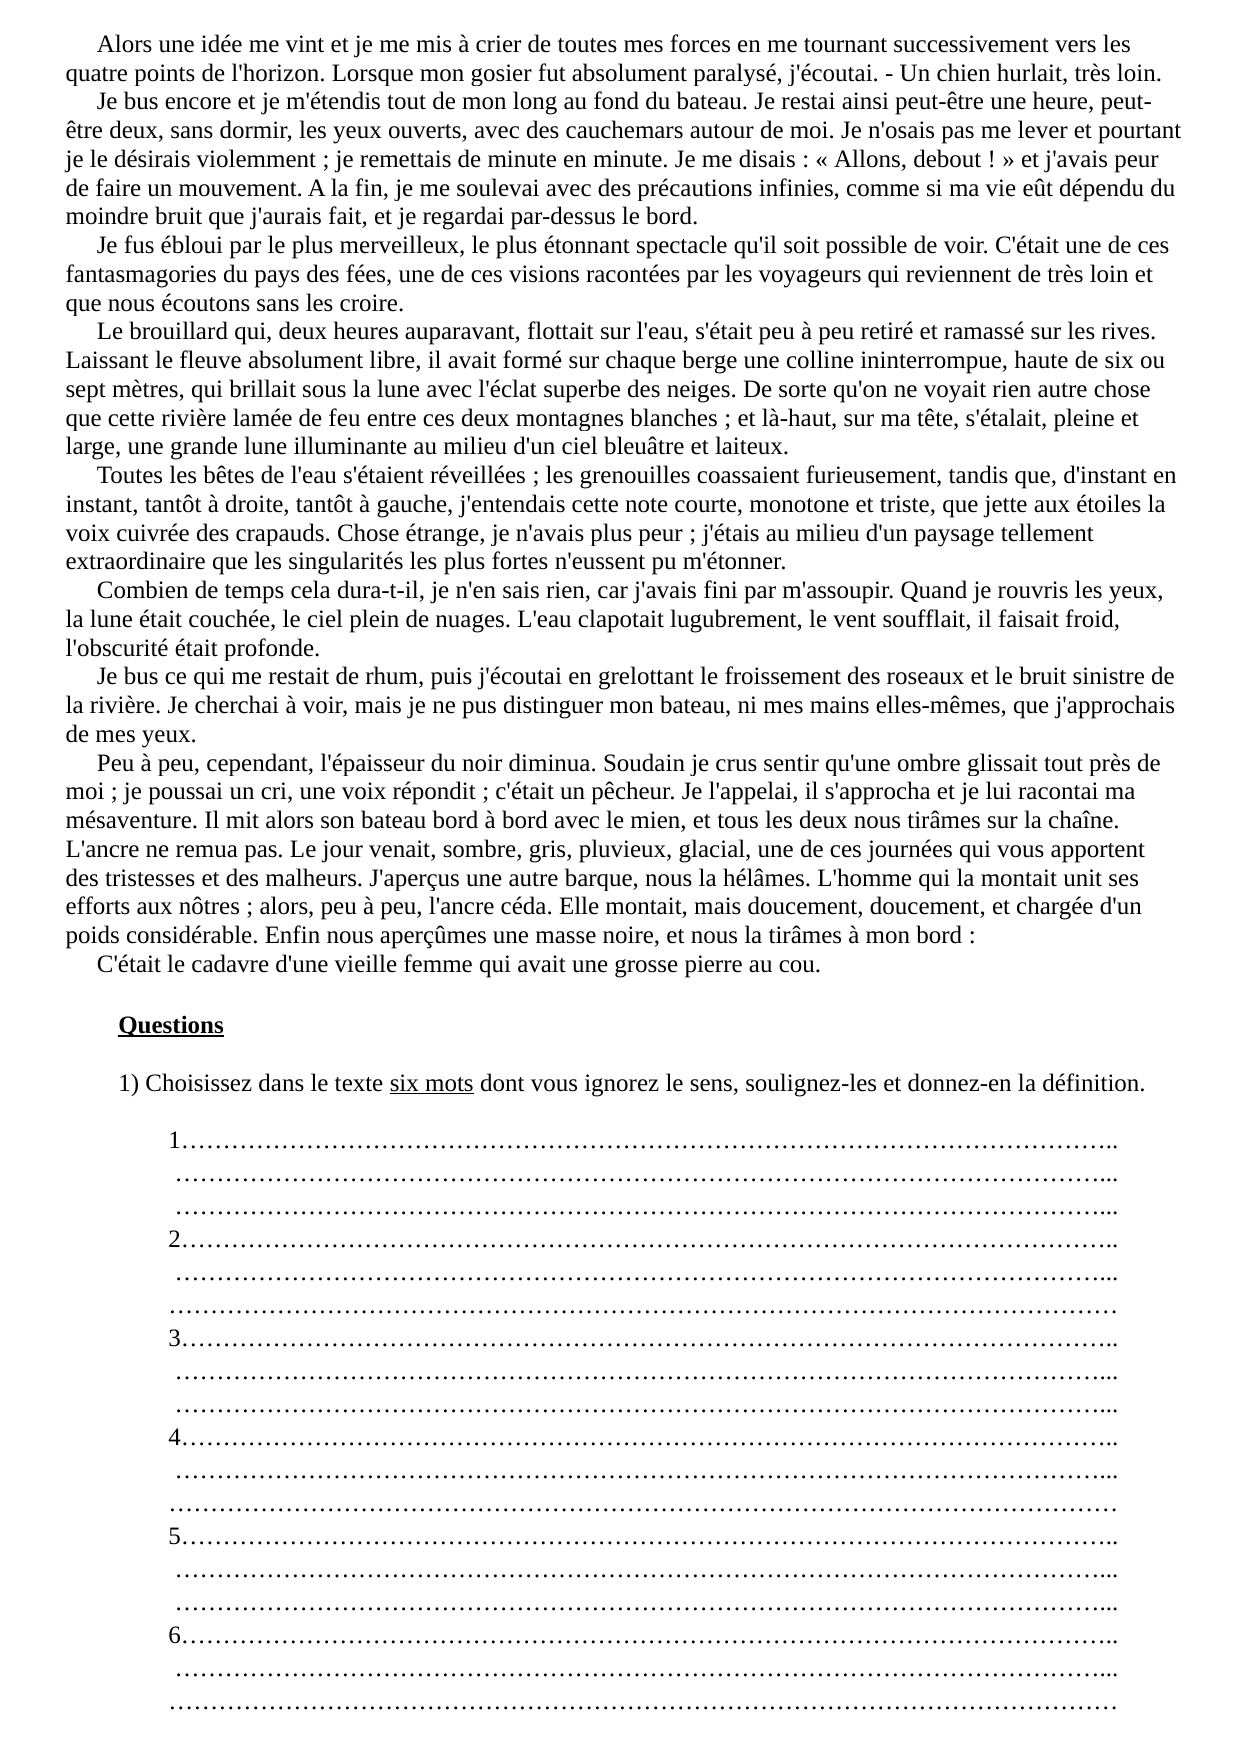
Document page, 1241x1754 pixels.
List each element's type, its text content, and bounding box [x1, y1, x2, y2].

text …………………………………………………………………………………………………... [118, 1356, 1122, 1385]
text …………………………………………………………………………………………………… [118, 1488, 1122, 1517]
text …………………………………………………………………………………………………... [118, 1455, 1122, 1484]
text …………………………………………………………………………………………………... [118, 1653, 1122, 1682]
text Questions [118, 1010, 1122, 1039]
text 1………………………………………………………………………………………………….. [118, 1125, 1122, 1154]
text …………………………………………………………………………………………………… [118, 1290, 1122, 1319]
text 1) Choisissez dans le texte six mots dont vous ignorez le sens, soulignez-les et donnez-en la définition. [118, 1068, 1187, 1096]
text …………………………………………………………………………………………………... [118, 1257, 1122, 1286]
text …………………………………………………………………………………………………... [118, 1587, 1122, 1616]
text 6………………………………………………………………………………………………….. [118, 1620, 1122, 1649]
text 5………………………………………………………………………………………………….. [118, 1521, 1122, 1550]
text …………………………………………………………………………………………………... [118, 1158, 1122, 1187]
text 3………………………………………………………………………………………………….. [118, 1323, 1122, 1352]
table_header Alors une idée me vint et je me mis à crier de toutes mes forces en me tournant successivement vers les quatre points de l'horizon. Lorsque mon gosier fut absolument paralysé, j'écoutai. - Un chien hurlait, très loin. Je bus encore et je m'étendis tout de mon long au fond du bateau. Je restai ainsi peut-être une heure, peut-être deux, sans dormir, les yeux ouverts, avec des cauchemars autour de moi. Je n'osais pas me lever et pourtant je le désirais violemment ; je remettais de minute en minute. Je me disais : « Allons, debout ! » et j'avais peur de faire un mouvement. A la fin, je me soulevai avec des précautions infinies, comme si ma vie eût dépendu du moindre bruit que j'aurais fait, et je regardai par-dessus le bord. Je fus ébloui par le plus merveilleux, le plus étonnant spectacle qu'il soit possible de voir. C'était une de ces fantasmagories du pays des fées, une de ces visions racontées par les voyageurs qui reviennent de très loin et que nous écoutons sans les croire. Le brouillard qui, deux heures auparavant, flottait sur l'eau, s'était peu à peu retiré et ramassé sur les rives. Laissant le fleuve absolument libre, il avait formé sur chaque berge une colline ininterrompue, haute de six ou sept mètres, qui brillait sous la lune avec l'éclat superbe des neiges. De sorte qu'on ne voyait rien autre chose que cette rivière lamée de feu entre ces deux montagnes blanches ; et là-haut, sur ma tête, s'étalait, pleine et large, une grande lune illuminante au milieu d'un ciel bleuâtre et laiteux. Toutes les bêtes de l'eau s'étaient réveillées ; les grenouilles coassaient furieusement, tandis que, d'instant en instant, tantôt à droite, tantôt à gauche, j'entendais cette note courte, monotone et triste, que jette aux étoiles la voix cuivrée des crapauds. Chose étrange, je n'avais plus peur ; j'étais au milieu d'un paysage tellement extraordinaire que les singularités les plus fortes n'eussent pu m'étonner. Combien de temps cela dura-t-il, je n'en sais rien, car j'avais fini par m'assoupir. Quand je rouvris les yeux, la lune était couchée, le ciel plein de nuages. L'eau clapotait lugubrement, le vent soufflait, il faisait froid, l'obscurité était profonde. Je bus ce qui me restait de rhum, puis j'écoutai en grelottant le froissement des roseaux et le bruit sinistre de la rivière. Je cherchai à voir, mais je ne pus distinguer mon bateau, ni mes mains elles-mêmes, que j'approchais de mes yeux. Peu à peu, cependant, l'épaisseur du noir diminua. Soudain je crus sentir qu'une ombre glissait tout près de moi ; je poussai un cri, une voix répondit ; c'était un pêcheur. Je l'appelai, il s'approcha et je lui racontai ma mésaventure. Il mit alors son bateau bord à bord avec le mien, et tous les deux nous tirâmes sur la chaîne. L'ancre ne remua pas. Le jour venait, sombre, gris, pluvieux, glacial, une de ces journées qui vous apportent des tristesses et des malheurs. J'aperçus une autre barque, nous la hélâmes. L'homme qui la montait unit ses efforts aux nôtres ; alors, peu à peu, l'ancre céda. Elle montait, mais doucement, doucement, et chargée d'un poids considérable. Enfin nous aperçûmes une masse noire, et nous la tirâmes à mon bord : C'était le cadavre d'une vieille femme qui avait une grosse pierre au cou. [63, 26, 1185, 1010]
text …………………………………………………………………………………………………... [118, 1554, 1122, 1583]
text 2………………………………………………………………………………………………….. [118, 1224, 1122, 1253]
text 4………………………………………………………………………………………………….. [118, 1422, 1122, 1451]
text …………………………………………………………………………………………………... [118, 1389, 1122, 1418]
text …………………………………………………………………………………………………… [118, 1686, 1122, 1715]
text …………………………………………………………………………………………………... [118, 1191, 1122, 1220]
